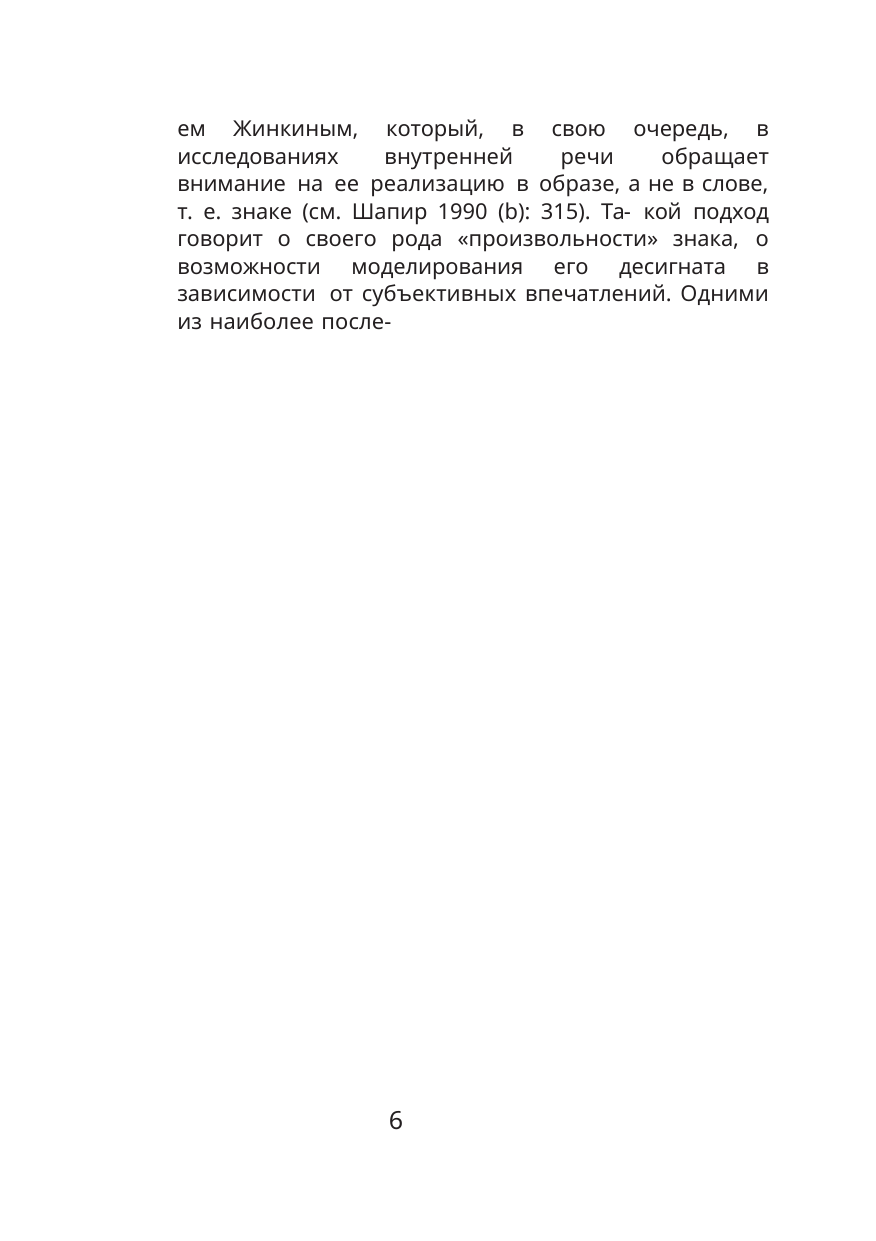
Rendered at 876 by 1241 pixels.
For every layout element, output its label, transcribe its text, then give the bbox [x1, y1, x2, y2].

text ем Жинкиным, который, в свою очередь, в исследованиях внутренней речи обращает внимание на ее реализацию в образе, а не в слове, т. е. знаке (см. Шапир 1990 (b): 315). Та- кой подход говорит о своего рода «произвольности» знака, о возможности моделирования его десигната в зависимости от субъективных впечатлений. Oдними из наиболее после- [177, 114, 769, 334]
